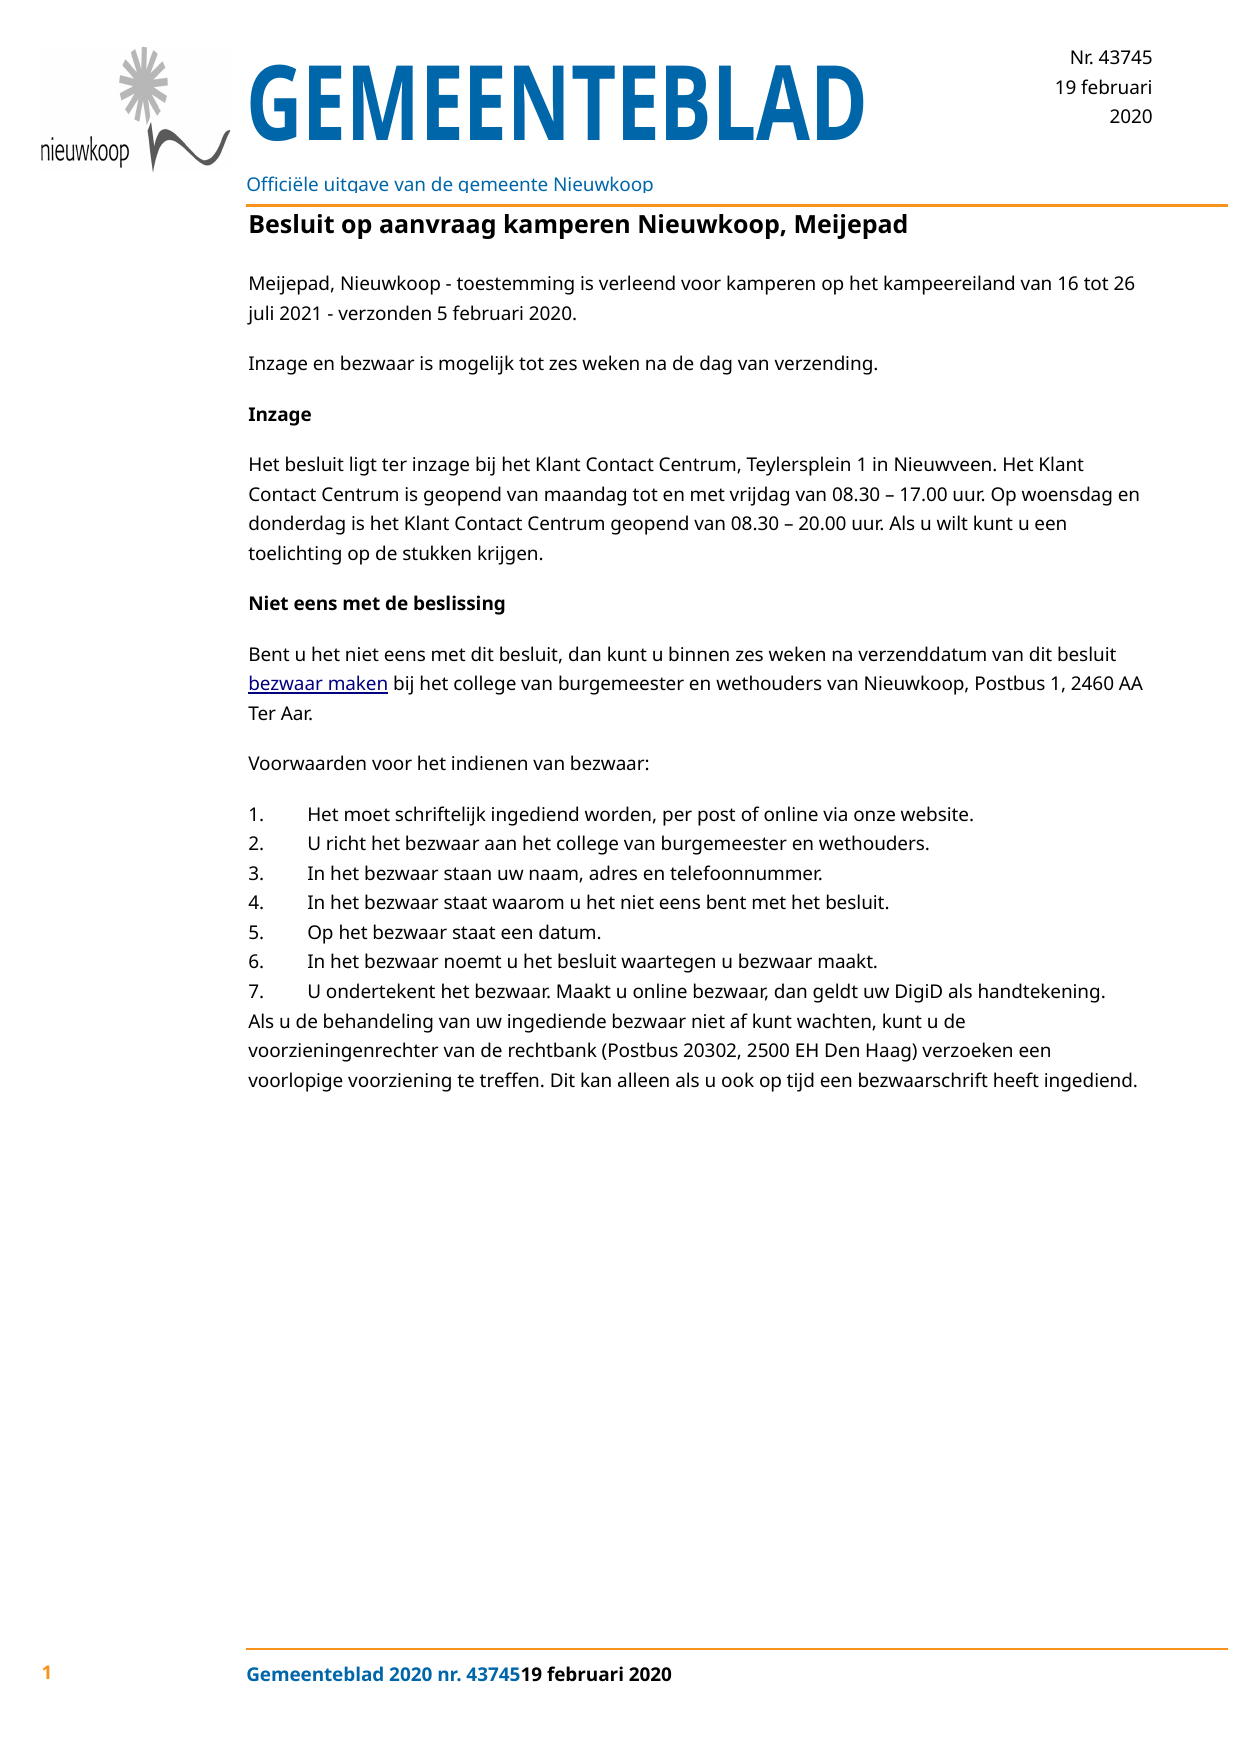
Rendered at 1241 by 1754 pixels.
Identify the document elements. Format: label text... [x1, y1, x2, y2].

list Op het bezwaar staat een datum. [248, 919, 1152, 945]
text Het besluit ligt ter inzage bij het Klant Contact Centrum, Teylersplein 1 in Nieuwveen. Het Klant Contact Centrum is geopend van maandag tot en met vrijdag van 08.30 – 17.00 uur. Op woensdag en donderdag is het Klant Contact Centrum geopend van 08.30 – 20.00 uur. Als u wilt kunt u een toelichting op de stukken krijgen. [248, 451, 1152, 566]
picture [41, 47, 231, 172]
text Besluit op aanvraag kamperen Nieuwkoop, Meijepad [248, 207, 1152, 241]
list In het bezwaar staan uw naam, adres en telefoonnummer. [248, 860, 1152, 886]
list Het moet schriftelijk ingediend worden, per post of online via onze website. [248, 801, 1152, 826]
list U ondertekent het bezwaar. Maakt u online bezwaar, dan geldt uw DigiD als handtekening. [248, 978, 1152, 1004]
text Als u de behandeling van uw ingediende bezwaar niet af kunt wachten, kunt u de voorzieningenrechter van de rechtbank (Postbus 20302, 2500 EH Den Haag) verzoeken een voorlopige voorziening te treffen. Dit kan alleen als u ook op tijd een bezwaarschrift heeft ingediend. [248, 1008, 1152, 1093]
list In het bezwaar noemt u het besluit waartegen u bezwaar maakt. [248, 949, 1152, 974]
text Meijepad, Nieuwkoop - toestemming is verleend voor kamperen op het kampeereiland van 16 tot 26 juli 2021 - verzonden 5 februari 2020. [248, 270, 1152, 326]
text Bent u het niet eens met dit besluit, dan kunt u binnen zes weken na verzenddatum van dit besluit bezwaar maken bij het college van burgemeester en wethouders van Nieuwkoop, Postbus 1, 2460 AA Ter Aar. [248, 641, 1152, 726]
text Inzage en bezwaar is mogelijk tot zes weken na de dag van verzending. [248, 350, 1152, 376]
text Inzage [248, 401, 1152, 426]
text Niet eens met de beslissing [248, 590, 1152, 616]
list In het bezwaar staat waarom u het niet eens bent met het besluit. [248, 889, 1152, 915]
text Voorwaarden voor het indienen van bezwaar: [248, 750, 1152, 776]
list U richt het bezwaar aan het college van burgemeester en wethouders. [248, 830, 1152, 856]
